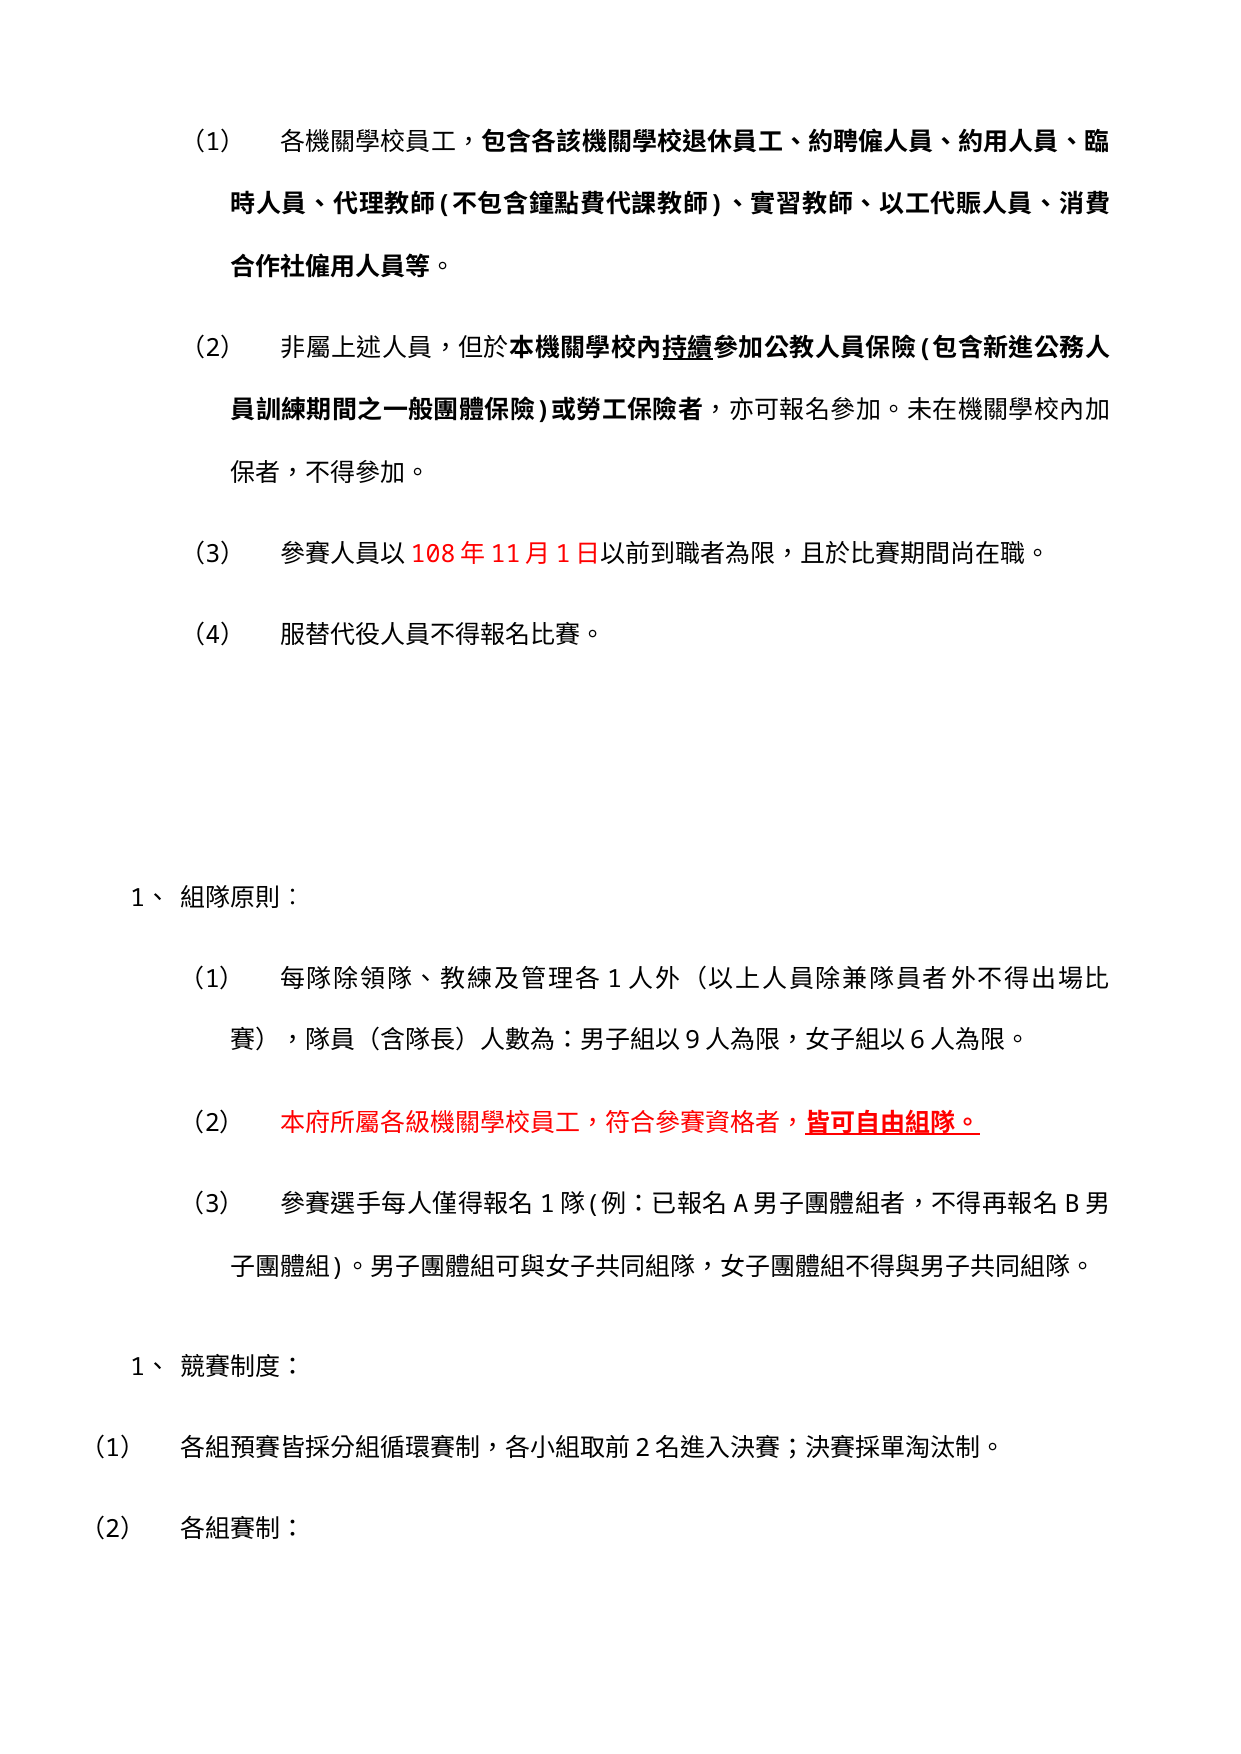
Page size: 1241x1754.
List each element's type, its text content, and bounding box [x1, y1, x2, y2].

list 服替代役人員不得報名比賽。 [180, 591, 1110, 654]
list 參賽人員以108年11月1日以前到職者為限，且於比賽期間尚在職。 [180, 510, 1110, 572]
list 參賽選手每人僅得報名1隊(例：已報名A男子團體組者，不得再報名B男子團體組)。男子團體組可與女子共同組隊，女子團體組不得與男子共同組隊。 [179, 1160, 1110, 1285]
list 非屬上述人員，但於本機關學校內持續參加公教人員保險(包含新進公務人員訓練期間之一般團體保險)或勞工保險者，亦可報名參加。未在機關學校內加保者，不得參加。 [180, 304, 1110, 491]
list 每隊除領隊、教練及管理各1人外（以上人員除兼隊員者外不得出場比賽），隊員（含隊長）人數為：男子組以9人為限，女子組以6人為限。 [179, 935, 1110, 1060]
list 各機關學校員工，包含各該機關學校退休員工、約聘僱人員、約用人員、臨時人員、代理教師(不包含鐘點費代課教師)、實習教師、以工代賑人員、消費合作社僱用人員等。 [180, 97, 1110, 285]
list 組隊原則︰ [130, 854, 1110, 916]
list 各組預賽皆採分組循環賽制，各小組取前2名進入決賽；決賽採單淘汰制。 [80, 1404, 1110, 1466]
list 本府所屬各級機關學校員工，符合參賽資格者，皆可自由組隊。 [179, 1079, 1110, 1141]
list 競賽制度： [130, 1322, 1110, 1385]
list 各組賽制： [80, 1485, 1110, 1547]
